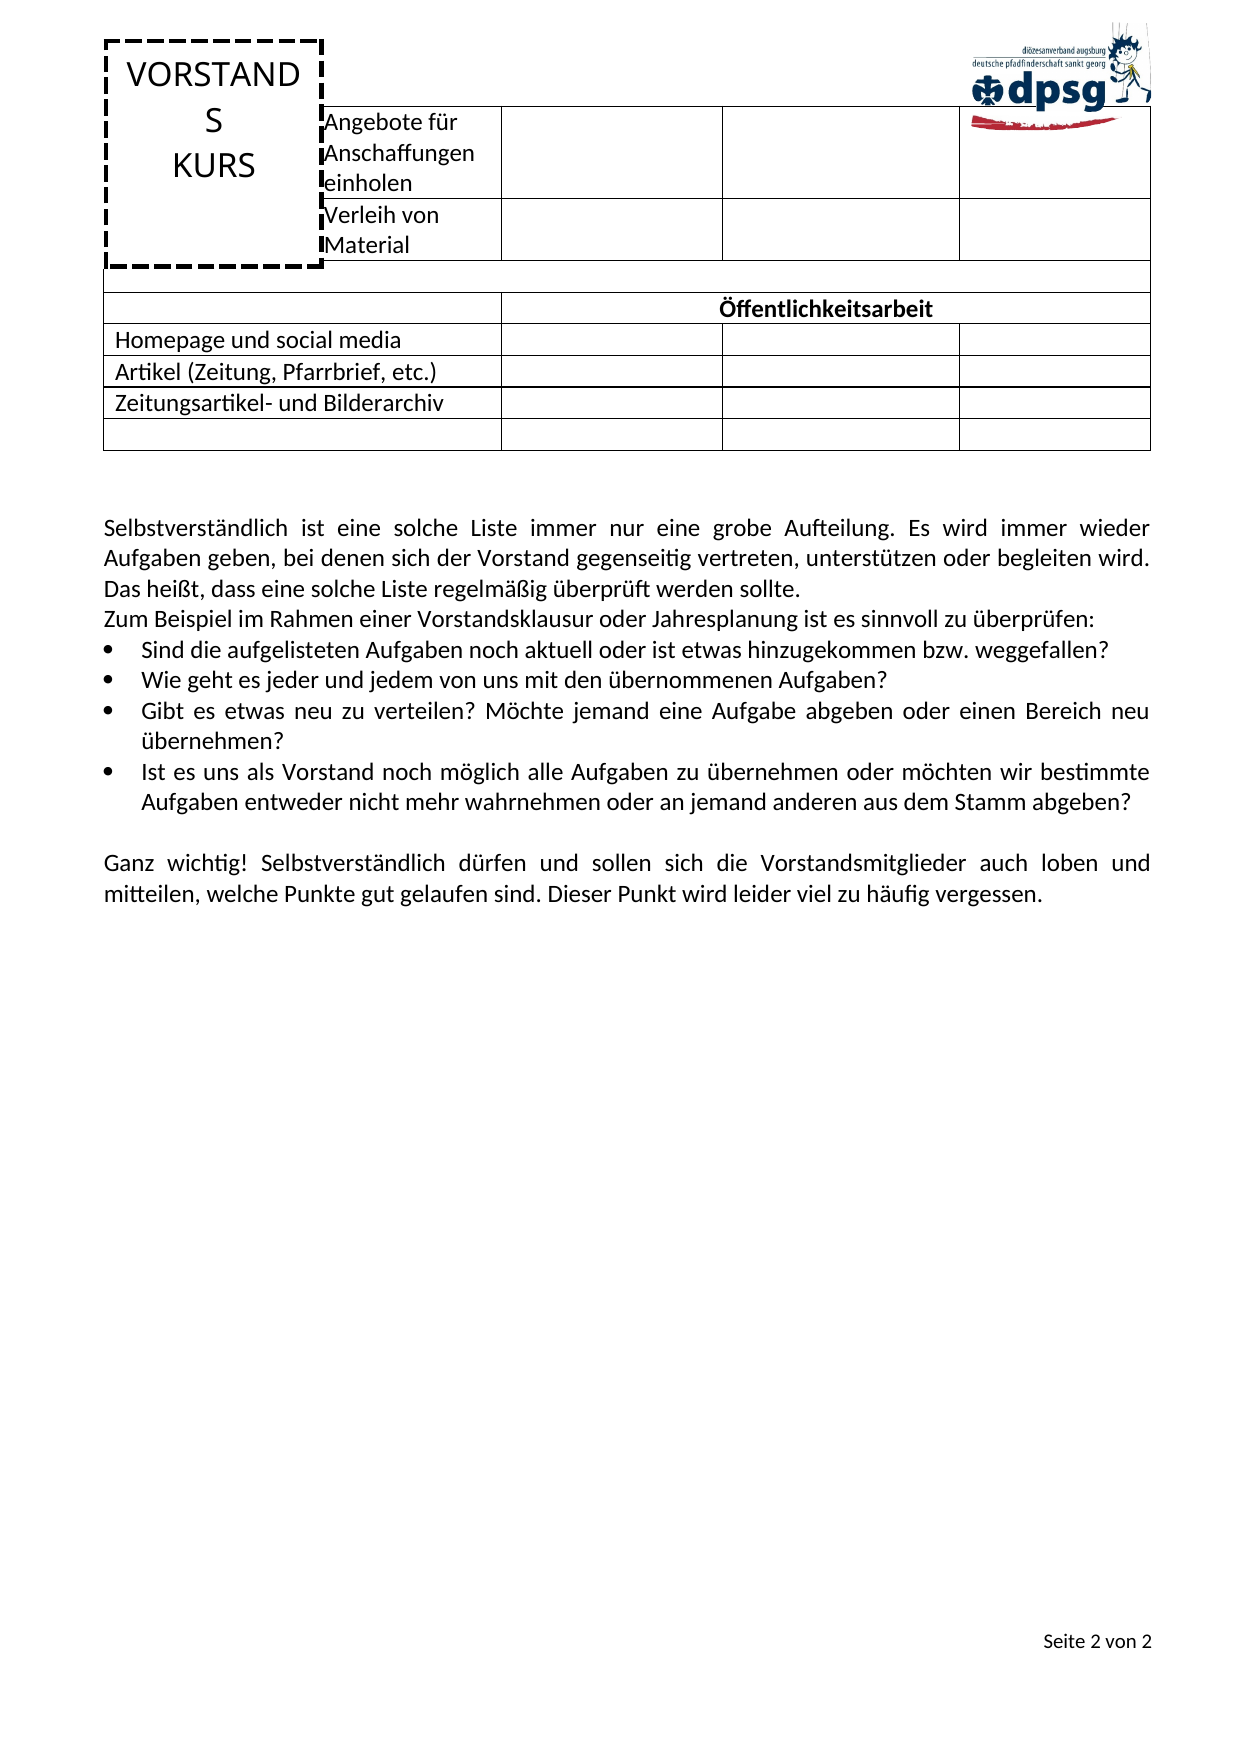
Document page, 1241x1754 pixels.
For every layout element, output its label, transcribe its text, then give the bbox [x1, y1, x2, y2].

list Sind die aufgelisteten Aufgaben noch aktuell oder ist etwas hinzugekommen bzw. weggefallen? [103, 634, 1152, 664]
table_cell [502, 199, 722, 260]
table_cell [104, 419, 501, 449]
table_cell [723, 107, 959, 198]
table_cell [104, 261, 1150, 292]
table_cell Angebote für Anschaffungen einholen [324, 107, 501, 198]
list Ist es uns als Vorstand noch möglich alle Aufgaben zu übernehmen oder möchten wir bestimmte Aufgaben entweder nicht mehr wahrnehmen oder an jemand anderen aus dem Stamm abgeben? [103, 756, 1152, 817]
table_cell [960, 324, 1150, 355]
table_cell [502, 419, 722, 449]
table_cell [502, 388, 722, 418]
table_cell [960, 388, 1150, 418]
table_cell Homepage und social media [104, 324, 501, 355]
table_cell Öffentlichkeitsarbeit [502, 293, 1150, 323]
table_cell [960, 199, 1150, 260]
table_cell [104, 293, 501, 323]
table_cell [960, 356, 1150, 386]
table_cell [960, 107, 1150, 198]
table_cell [723, 419, 959, 449]
list Wie geht es jeder und jedem von uns mit den übernommenen Aufgaben? [103, 664, 1152, 695]
text Selbstverständlich ist eine solche Liste immer nur eine grobe Aufteilung. Es wird immer wieder Aufgaben geben, bei denen sich der Vorstand gegenseitig vertreten, unterstützen oder begleiten wird. Das heißt, dass eine solche Liste regelmäßig überprüft werden sollte. [103, 512, 1152, 603]
table_cell [960, 419, 1150, 449]
table_cell [723, 356, 959, 386]
table_cell Verleih von Material [324, 199, 501, 260]
table_cell Artikel (Zeitung, Pfarrbrief, etc.) [104, 356, 501, 386]
table_cell Zeitungsartikel- und Bilderarchiv [104, 388, 501, 418]
list Gibt es etwas neu zu verteilen? Möchte jemand eine Aufgabe abgeben oder einen Bereich neu übernehmen? [103, 695, 1152, 756]
table_cell [723, 388, 959, 418]
table_cell [502, 324, 722, 355]
table_cell [502, 356, 722, 386]
table_cell [723, 199, 959, 260]
table_cell [502, 107, 722, 198]
table_cell [723, 324, 959, 355]
text Zum Beispiel im Rahmen einer Vorstandsklausur oder Jahresplanung ist es sinnvoll zu überprüfen: [103, 603, 1152, 634]
text Ganz wichtig! Selbstverständlich dürfen und sollen sich die Vorstandsmitglieder auch loben und mitteilen, welche Punkte gut gelaufen sind. Dieser Punkt wird leider viel zu häufig vergessen. [103, 847, 1152, 908]
